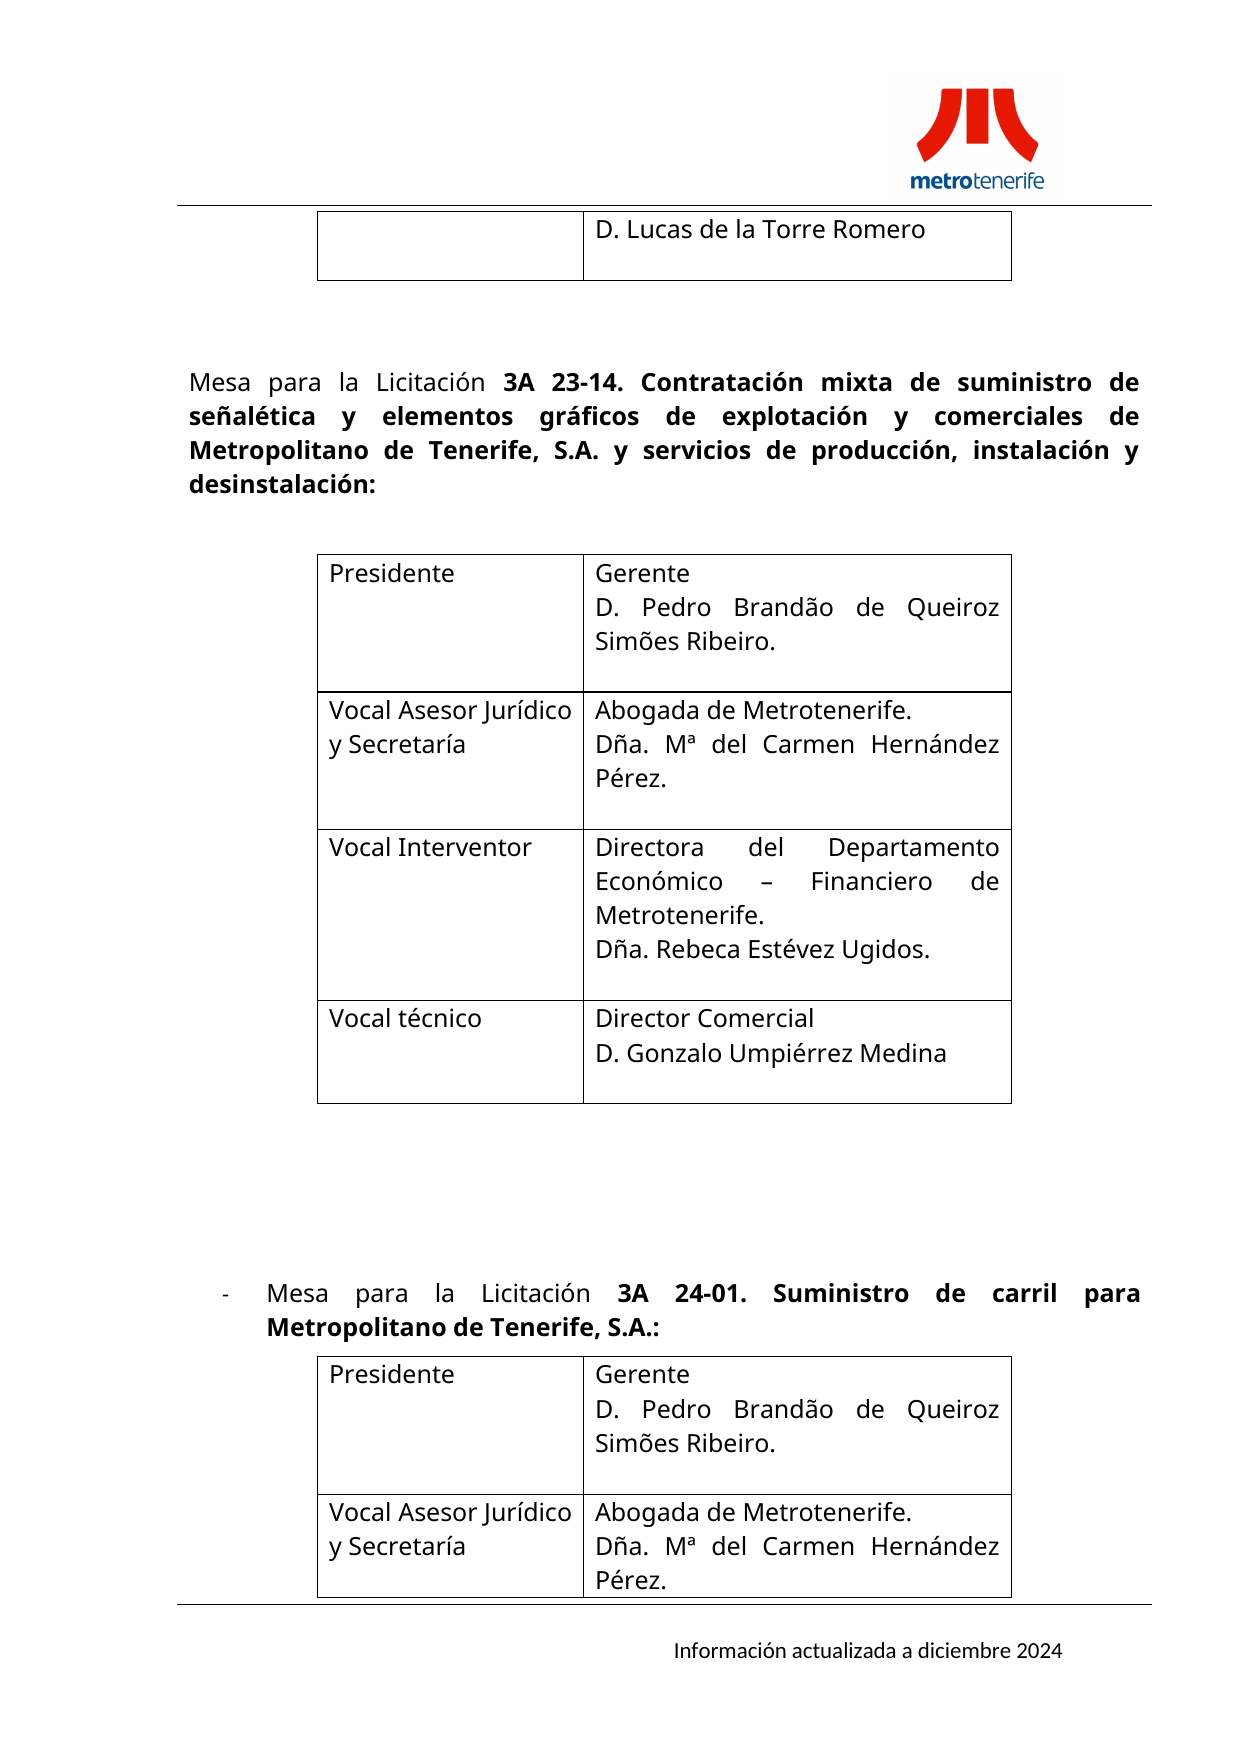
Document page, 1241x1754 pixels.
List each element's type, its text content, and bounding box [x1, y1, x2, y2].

table_cell Vocal Asesor Jurídico y Secretaría [318, 1495, 583, 1597]
table_cell [318, 212, 583, 280]
table_cell Abogada de Metrotenerife. Dña. Mª del Carmen Hernández Pérez. [584, 1495, 1011, 1597]
table_cell Vocal Asesor Jurídico y Secretaría [318, 693, 583, 829]
table_cell Vocal Interventor [318, 830, 583, 1000]
table_cell Abogada de Metrotenerife. Dña. Mª del Carmen Hernández Pérez. [584, 693, 1011, 829]
table_cell Director Comercial D. Gonzalo Umpiérrez Medina [584, 1001, 1011, 1103]
table_cell Mesa para la Licitación 3A 23-14. Contratación mixta de suministro de señalética y elementos gráficos de explotación y comerciales de Metropolitano de Tenerife, S.A. y servicios de producción, instalación y desinstalación: Mesa para la Licitación 3A 24-01. Suministro de carril para Metropolitano de Tenerife, S.A.: [177, 206, 1152, 1604]
table_header Gerente D. Pedro Brandão de Queiroz Simões Ribeiro. [584, 555, 1011, 691]
table_cell Directora del Departamento Económico – Financiero de Metrotenerife. Dña. Rebeca Estévez Ugidos. [584, 830, 1011, 1000]
table_cell Vocal técnico [318, 1001, 583, 1103]
table_cell D. Lucas de la Torre Romero [584, 212, 1011, 280]
table_header Presidente [318, 1357, 583, 1493]
table_header Gerente D. Pedro Brandão de Queiroz Simões Ribeiro. [584, 1357, 1011, 1493]
table_header Presidente [318, 555, 583, 691]
